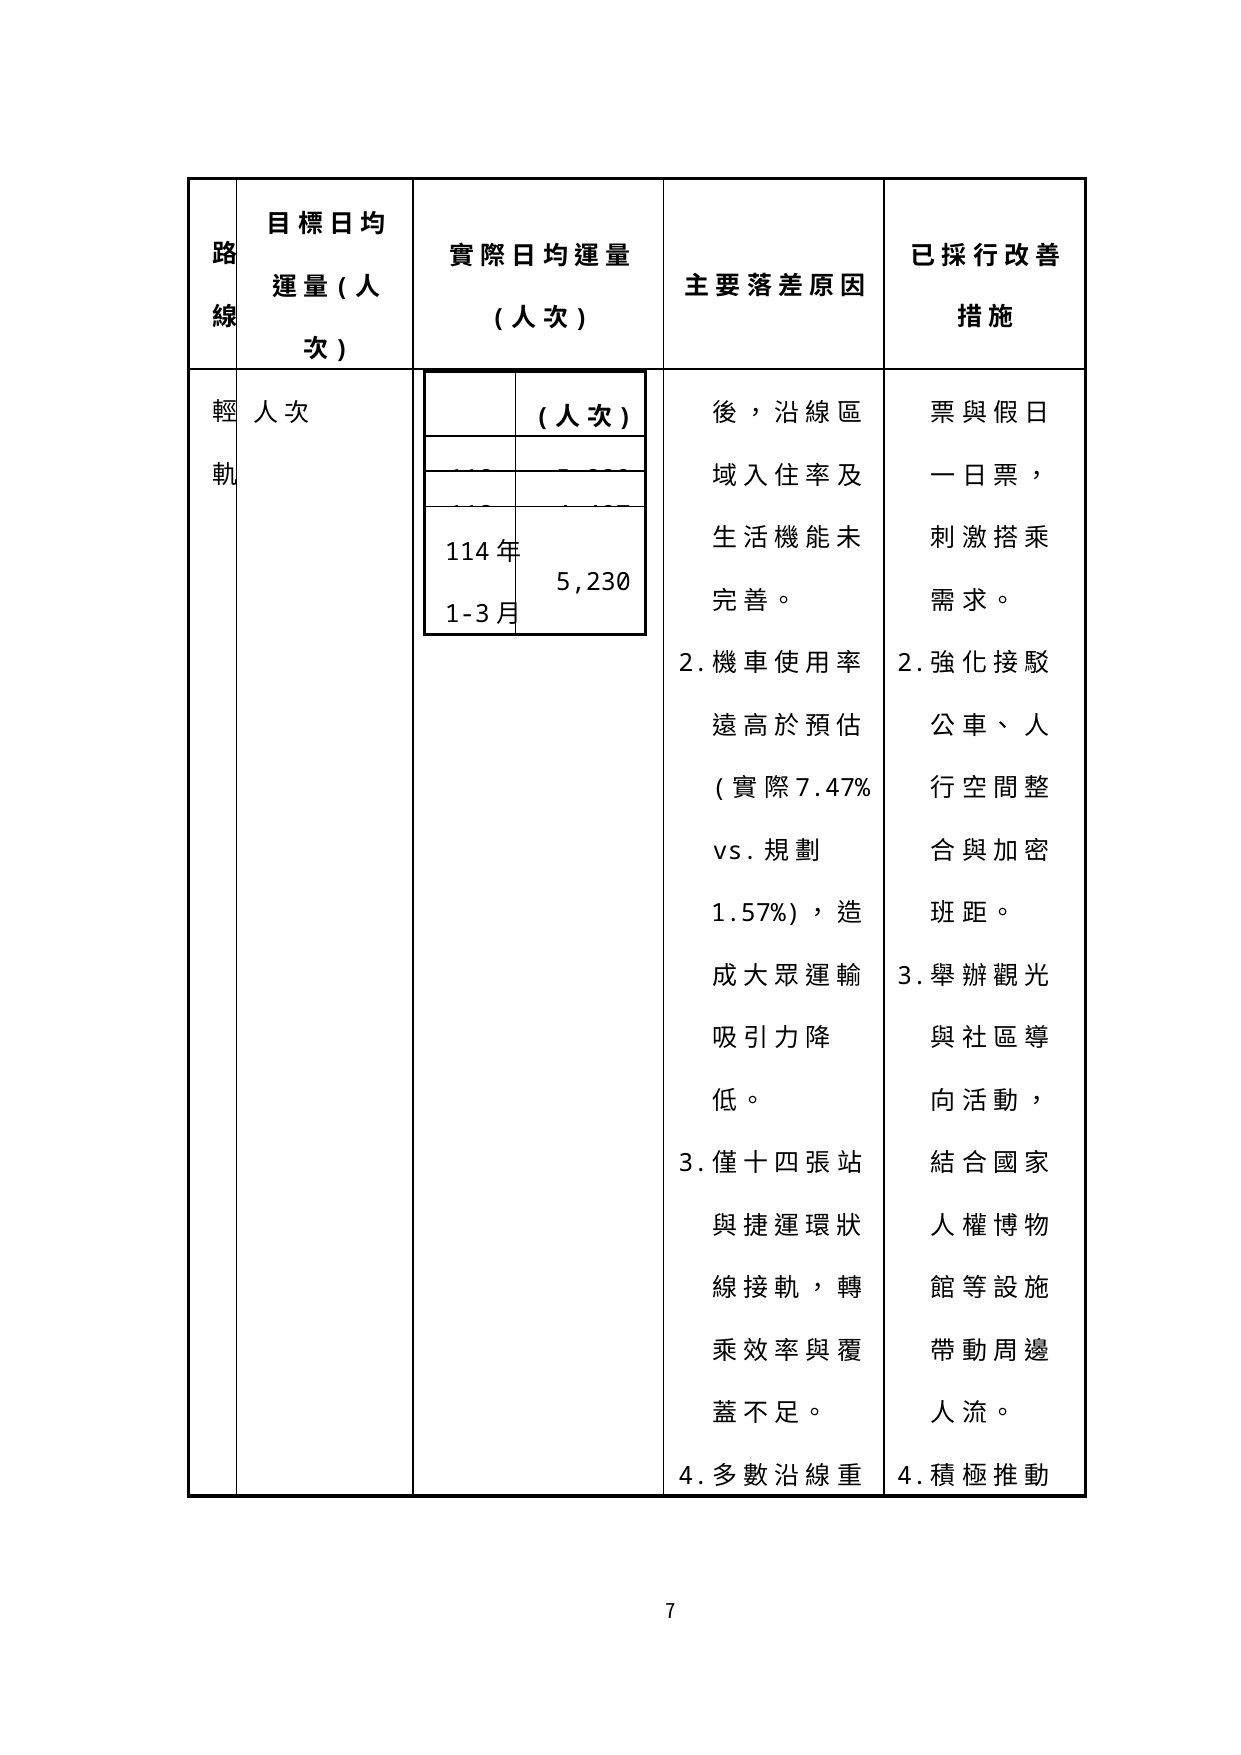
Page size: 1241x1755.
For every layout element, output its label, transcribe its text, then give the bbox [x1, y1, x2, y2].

table_header 路線 [190, 180, 236, 368]
table_cell 人次 [237, 370, 412, 1494]
table_cell 113年 [426, 472, 515, 506]
table_header [426, 373, 515, 435]
table_cell 5,230 [516, 507, 644, 632]
table_header 主要落差原因 [664, 180, 883, 368]
table_cell 票與假日一日票，刺激搭乘需求。 2.強化接駁公車、人行空間整合與加密班距。 3.舉辦觀光與社區導向活動，結合國家人權博物館等設施帶動周邊人流。 4.積極推動 [885, 370, 1084, 1494]
table_cell 輕軌 [190, 370, 236, 1494]
table_header 已採行改善措施 [885, 180, 1084, 368]
table_header 實際日均運量 (人次) [414, 180, 663, 368]
table_cell 114年 1-3月 [426, 507, 515, 632]
table_cell 112年 [426, 437, 515, 470]
table_header 目標日均運量(人次) [237, 180, 412, 368]
table_header (人次) [516, 373, 644, 435]
table_cell [414, 370, 663, 1494]
table_cell 5,220 [516, 437, 644, 470]
table_cell 後，沿線區域入住率及生活機能未完善。 2.機車使用率遠高於預估(實際7.47% vs.規劃1.57%)，造成大眾運輸吸引力降低。 3.僅十四張站與捷運環狀線接軌，轉乘效率與覆蓋不足。 4.多數沿線重 [664, 370, 883, 1494]
table_cell 4,487 [516, 472, 644, 506]
